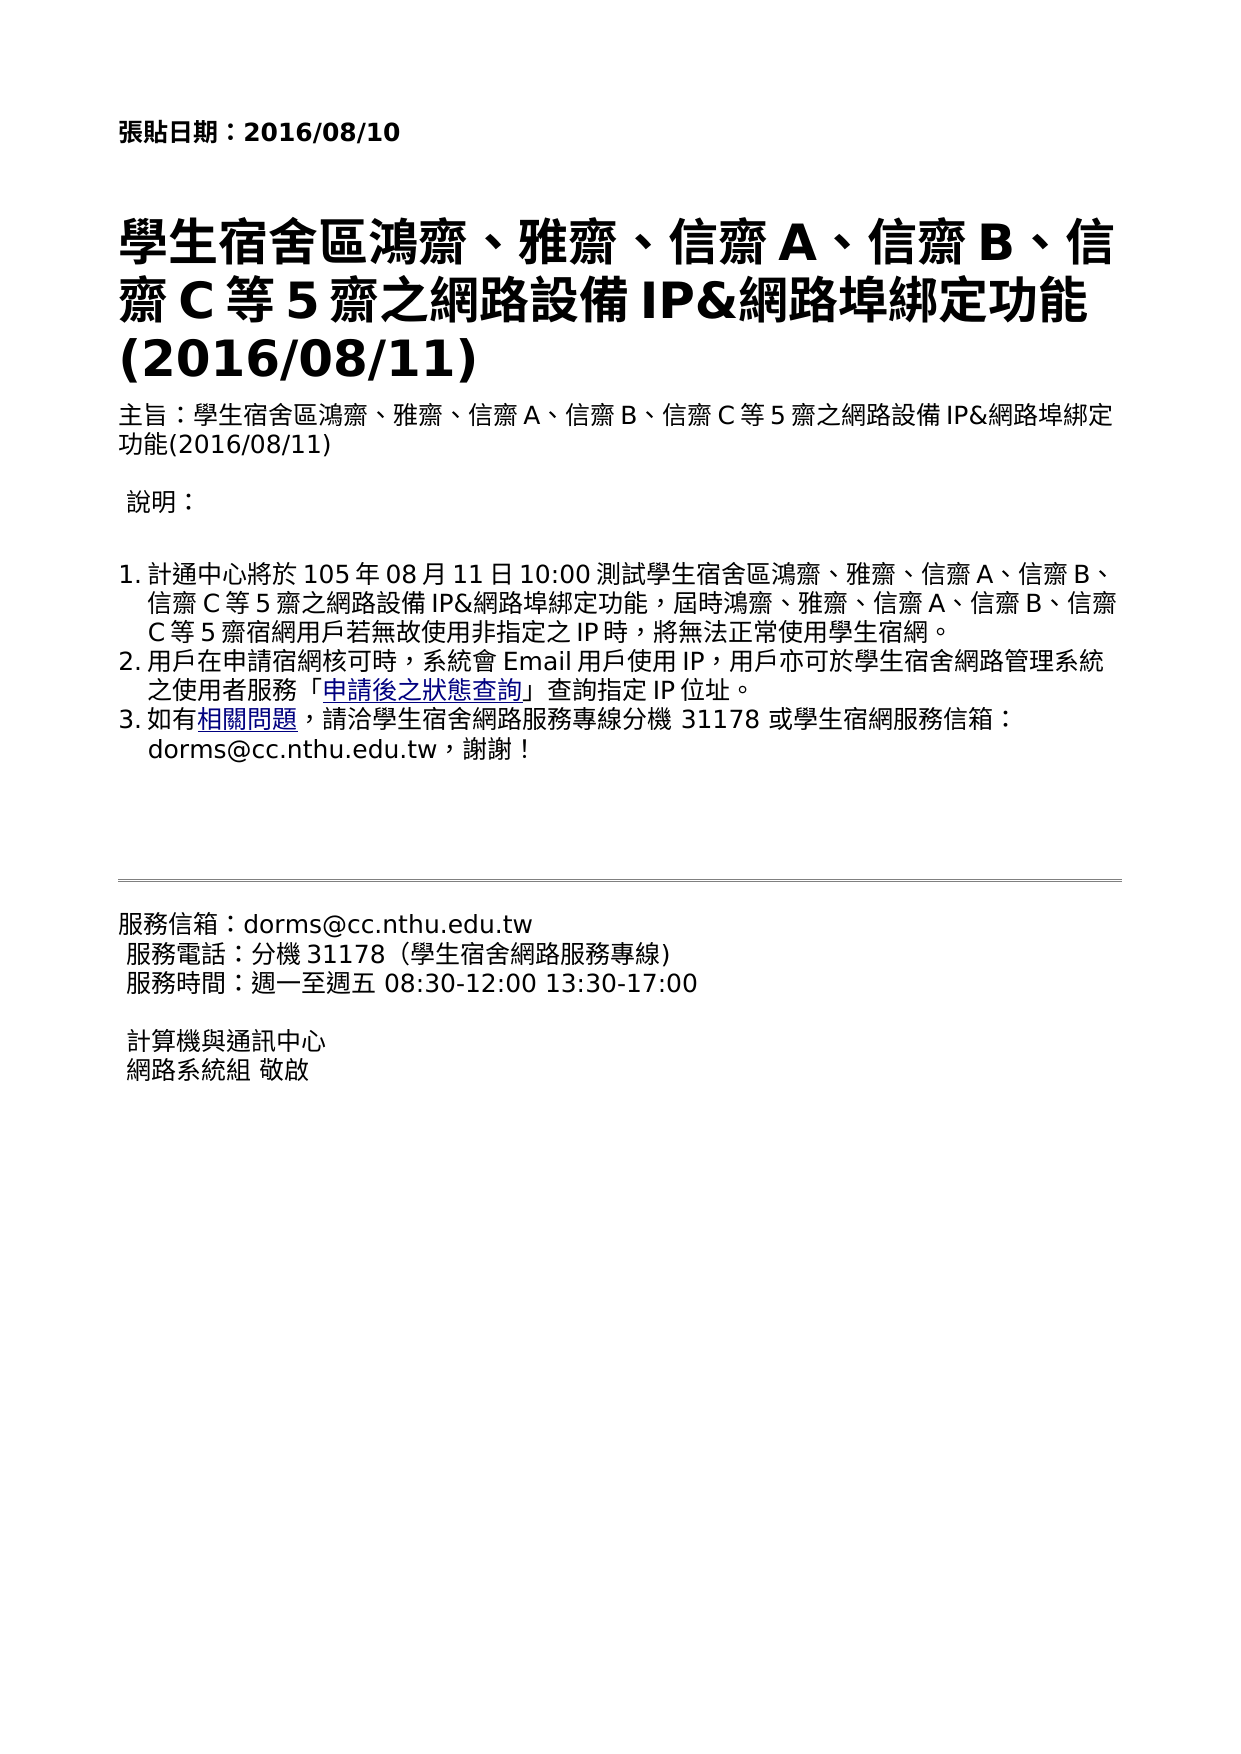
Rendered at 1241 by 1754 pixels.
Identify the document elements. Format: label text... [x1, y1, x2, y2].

text 服務信箱：dorms@cc.nthu.edu.tw 服務電話：分機31178（學生宿舍網路服務專線) 服務時間：週一至週五 08:30-12:00 13:30-17:00 計算機與通訊中心 網路系統組 敬啟 [118, 911, 1122, 1115]
subtitle 學生宿舍區鴻齋、雅齋、信齋A、信齋B、信齋C等5齋之網路設備IP&網路埠綁定功能(2016/08/11) [118, 214, 1122, 389]
text 張貼日期：2016/08/10 [118, 118, 1122, 176]
list 如有相關問題，請洽學生宿舍網路服務專線分機 31178 或學生宿網服務信箱：dorms@cc.nthu.edu.tw，謝謝！ [118, 706, 1122, 764]
text 主旨：學生宿舍區鴻齋、雅齋、信齋A、信齋B、信齋C等5齋之網路設備IP&網路埠綁定功能(2016/08/11) 說明： [118, 401, 1122, 518]
list 計通中心將於105年08月11日10:00測試學生宿舍區鴻齋、雅齋、信齋A、信齋B、信齋C等5齋之網路設備IP&網路埠綁定功能，屆時鴻齋、雅齋、信齋A、信齋B、信齋C等5齋宿網用戶若無故使用非指定之IP時，將無法正常使用學生宿網。 [118, 560, 1122, 647]
list 用戶在申請宿網核可時，系統會Email用戶使用IP，用戶亦可於學生宿舍網路管理系統之使用者服務「申請後之狀態查詢」查詢指定IP位址。 [118, 647, 1122, 706]
